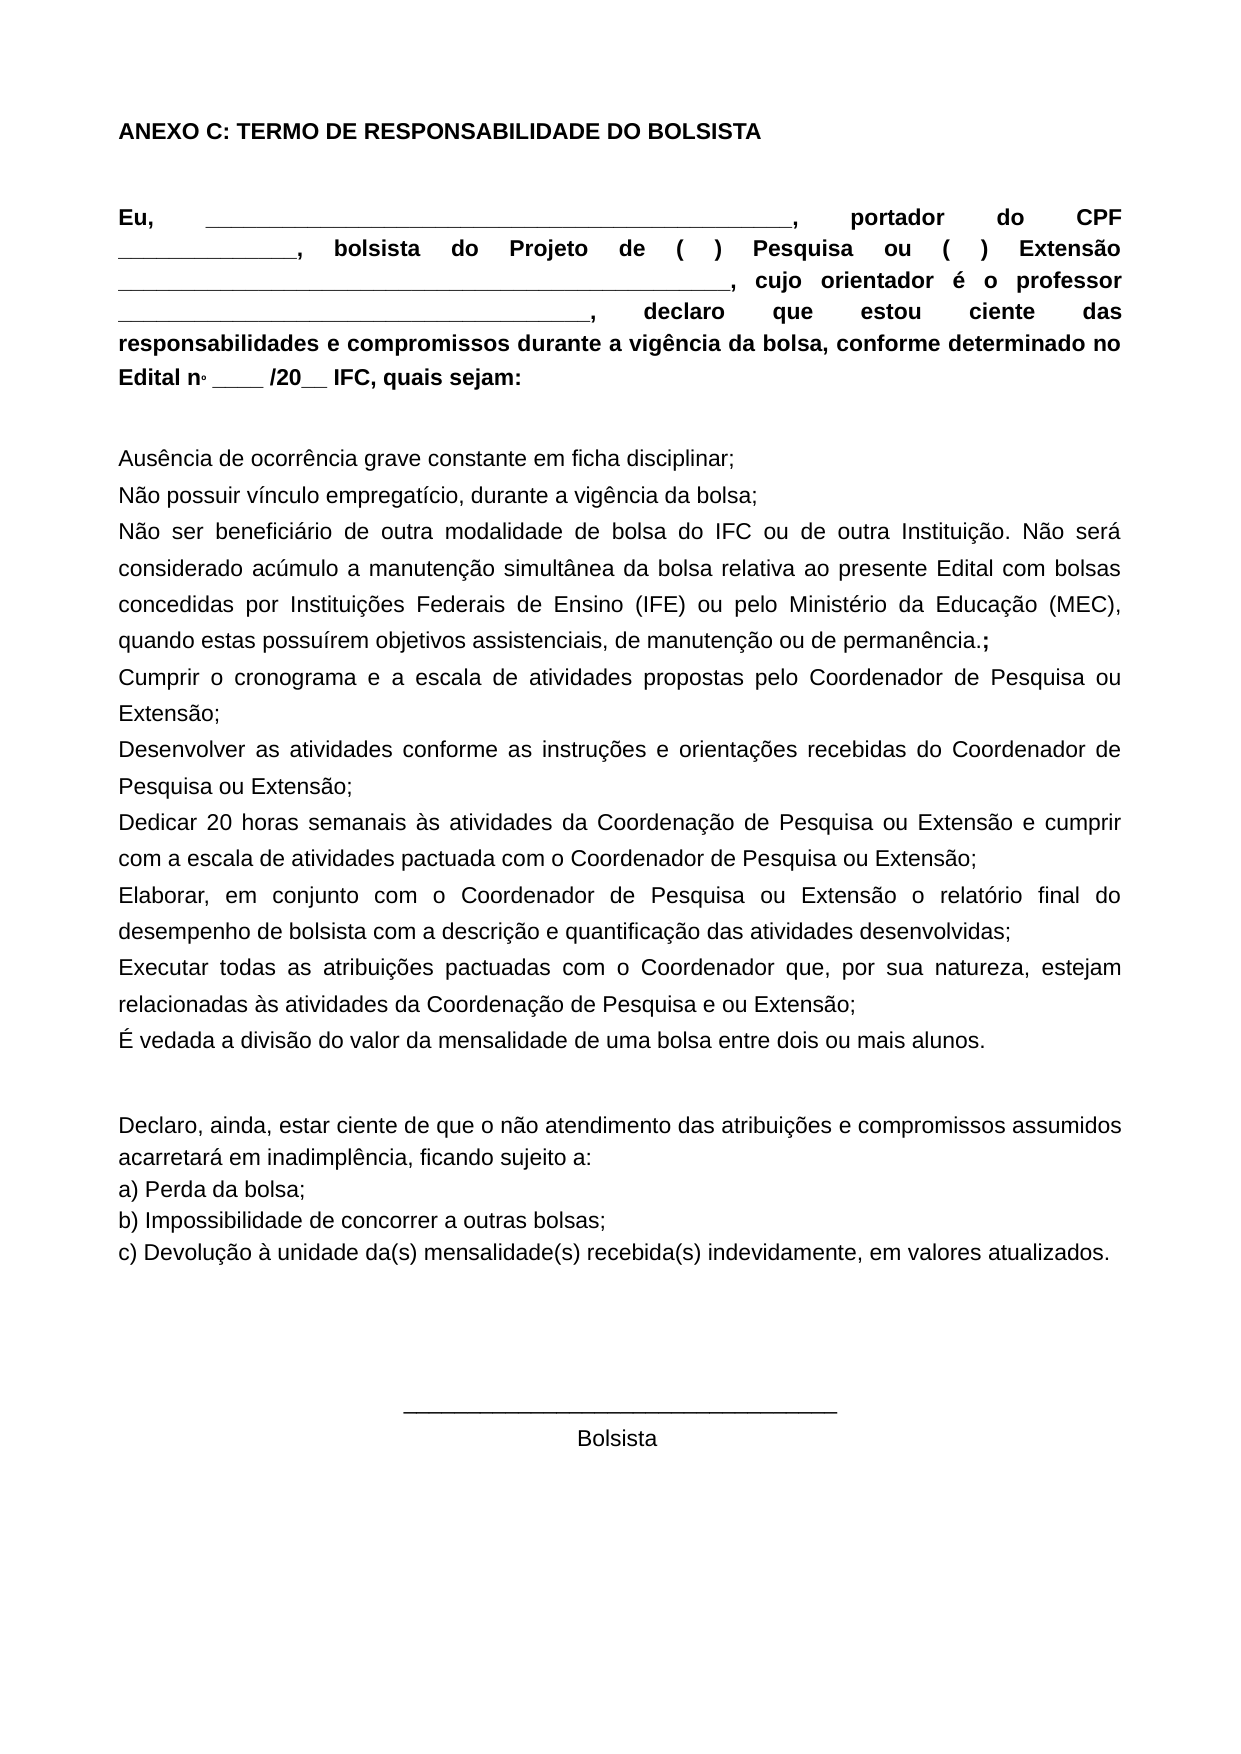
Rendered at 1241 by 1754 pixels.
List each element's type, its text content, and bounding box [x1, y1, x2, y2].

text Declaro, ainda, estar ciente de que o não atendimento das atribuições e compromissos assumidos acarretará em inadimplência, ficando sujeito a: [118, 1112, 1122, 1170]
text b) Impossibilidade de concorrer a outras bolsas; [118, 1207, 1122, 1233]
text c) Devolução à unidade da(s) mensalidade(s) recebida(s) indevidamente, em valores atualizados. [118, 1239, 1122, 1265]
text Ausência de ocorrência grave constante em ficha disciplinar; [118, 445, 1122, 472]
text É vedada a divisão do valor da mensalidade de uma bolsa entre dois ou mais alunos. [118, 1027, 1122, 1053]
text Não possuir vínculo empregatício, durante a vigência da bolsa; [118, 482, 1122, 508]
text Cumprir o cronograma e a escala de atividades propostas pelo Coordenador de Pesquisa ou Extensão; [118, 663, 1122, 726]
text Executar todas as atribuições pactuadas com o Coordenador que, por sua natureza, estejam relacionadas às atividades da Coordenação de Pesquisa e ou Extensão; [118, 954, 1122, 1017]
text ANEXO C: TERMO DE RESPONSABILIDADE DO BOLSISTA [118, 118, 1122, 144]
text Elaborar, em conjunto com o Coordenador de Pesquisa ou Extensão o relatório final do desempenho de bolsista com a descrição e quantificação das atividades desenvolvidas; [118, 882, 1122, 944]
text __________________________________ [118, 1388, 1122, 1415]
text Não ser beneficiário de outra modalidade de bolsa do IFC ou de outra Instituição. Não será considerado acúmulo a manutenção simultânea da bolsa relativa ao presente Edital com bolsas concedidas por Instituições Federais de Ensino (IFE) ou pelo Ministério da Educação (MEC), quando estas possuírem objetivos assistenciais, de manutenção ou de permanência.; [118, 518, 1122, 653]
text Eu, ______________________________________________, portador do CPF ______________, bolsista do Projeto de ( ) Pesquisa ou ( ) Extensão ________________________________________________, cujo orientador é o professor _____________________________________, declaro que estou ciente das responsabilidades e compromissos durante a vigência da bolsa, conforme determinado no Edital nº ____ /20__ IFC, quais sejam: [118, 203, 1122, 391]
text Bolsista [118, 1425, 1122, 1451]
text Desenvolver as atividades conforme as instruções e orientações recebidas do Coordenador de Pesquisa ou Extensão; [118, 736, 1122, 799]
text Dedicar 20 horas semanais às atividades da Coordenação de Pesquisa ou Extensão e cumprir com a escala de atividades pactuada com o Coordenador de Pesquisa ou Extensão; [118, 809, 1122, 872]
text a) Perda da bolsa; [118, 1176, 1122, 1202]
